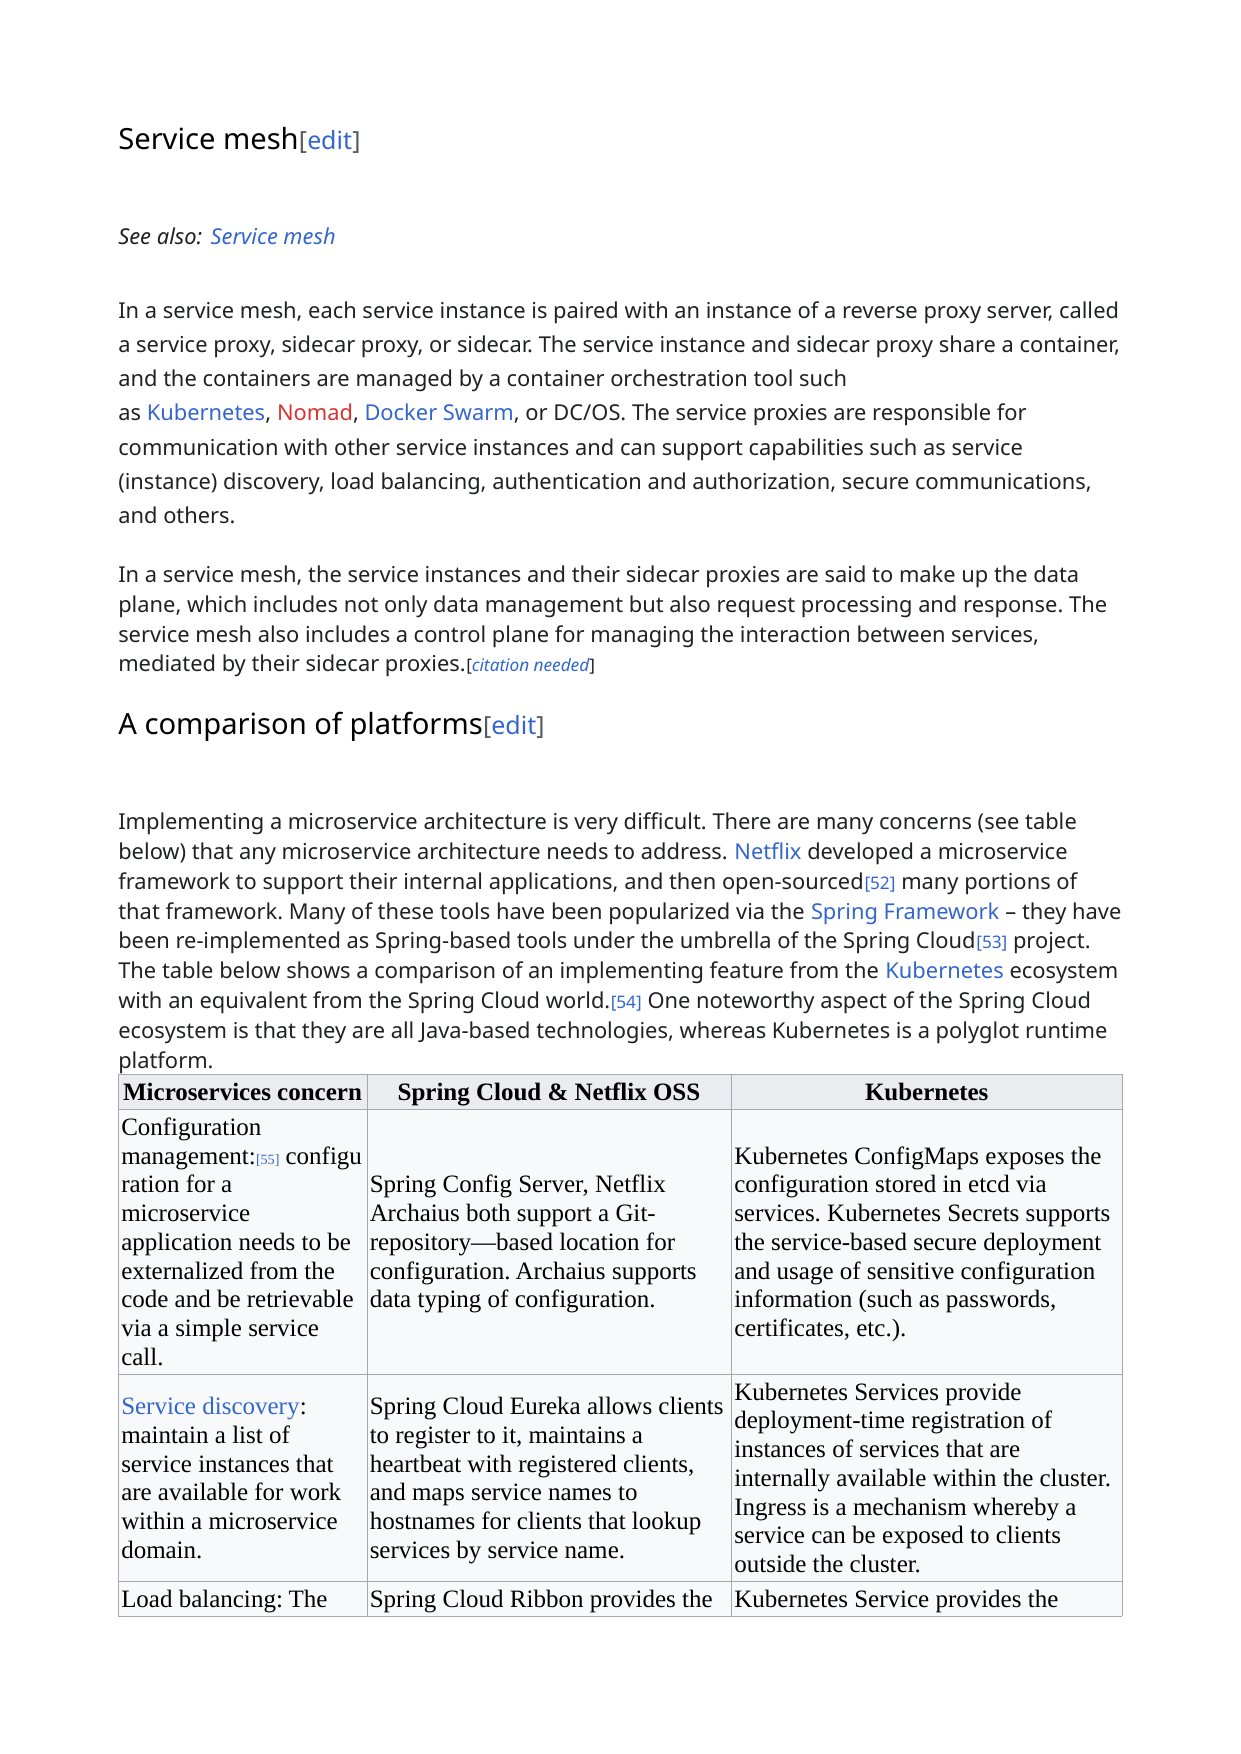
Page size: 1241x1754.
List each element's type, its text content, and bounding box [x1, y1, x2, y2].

table_header Spring Cloud & Netflix OSS [368, 1075, 731, 1109]
subtitle A comparison of platforms[edit] [118, 703, 1122, 743]
table_cell Spring Cloud Ribbon provides the [368, 1582, 731, 1616]
table_header Microservices concern [119, 1075, 367, 1109]
table_cell Load balancing: The [119, 1582, 367, 1616]
text In a service mesh, each service instance is paired with an instance of a reverse proxy server, called a service proxy, sidecar proxy, or sidecar. The service instance and sidecar proxy share a container, and the containers are managed by a container orchestration tool such as Kubernetes, Nomad, Docker Swarm, or DC/OS. The service proxies are responsible for communication with other service instances and can support capabilities such as service (instance) discovery, load balancing, authentication and authorization, secure communications, and others. [118, 295, 1122, 530]
table_cell Kubernetes Service provides the [732, 1582, 1122, 1616]
text Implementing a microservice architecture is very difficult. There are many concerns (see table below) that any microservice architecture needs to address. Netflix developed a microservice framework to support their internal applications, and then open-sourced[52] many portions of that framework. Many of these tools have been popularized via the Spring Framework – they have been re-implemented as Spring-based tools under the umbrella of the Spring Cloud[53] project. The table below shows a comparison of an implementing feature from the Kubernetes ecosystem with an equivalent from the Spring Cloud world.[54] One noteworthy aspect of the Spring Cloud ecosystem is that they are all Java-based technologies, whereas Kubernetes is a polyglot runtime platform. [118, 806, 1122, 1074]
table_header Kubernetes [732, 1075, 1122, 1109]
table_cell Kubernetes Services provide deployment-time registration of instances of services that are internally available within the cluster. Ingress is a mechanism whereby a service can be exposed to clients outside the cluster. [732, 1375, 1122, 1581]
table_cell Kubernetes ConfigMaps exposes the configuration stored in etcd via services. Kubernetes Secrets supports the service-based secure deployment and usage of sensitive configuration information (such as passwords, certificates, etc.). [732, 1110, 1122, 1374]
text In a service mesh, the service instances and their sidecar proxies are said to make up the data plane, which includes not only data management but also request processing and response. The service mesh also includes a control plane for managing the interaction between services, mediated by their sidecar proxies.[citation needed] [118, 559, 1122, 678]
table_cell Service discovery: maintain a list of service instances that are available for work within a microservice domain. [119, 1375, 367, 1581]
text See also: Service mesh [118, 221, 1122, 251]
table_cell Configuration management:[55] configuration for a microservice application needs to be externalized from the code and be retrievable via a simple service call. [119, 1110, 367, 1374]
subtitle Service mesh[edit] [118, 118, 1122, 158]
table_cell Spring Config Server, Netflix Archaius both support a Git-repository—based location for configuration. Archaius supports data typing of configuration. [368, 1110, 731, 1374]
table_cell Spring Cloud Eureka allows clients to register to it, maintains a heartbeat with registered clients, and maps service names to hostnames for clients that lookup services by service name. [368, 1375, 731, 1581]
